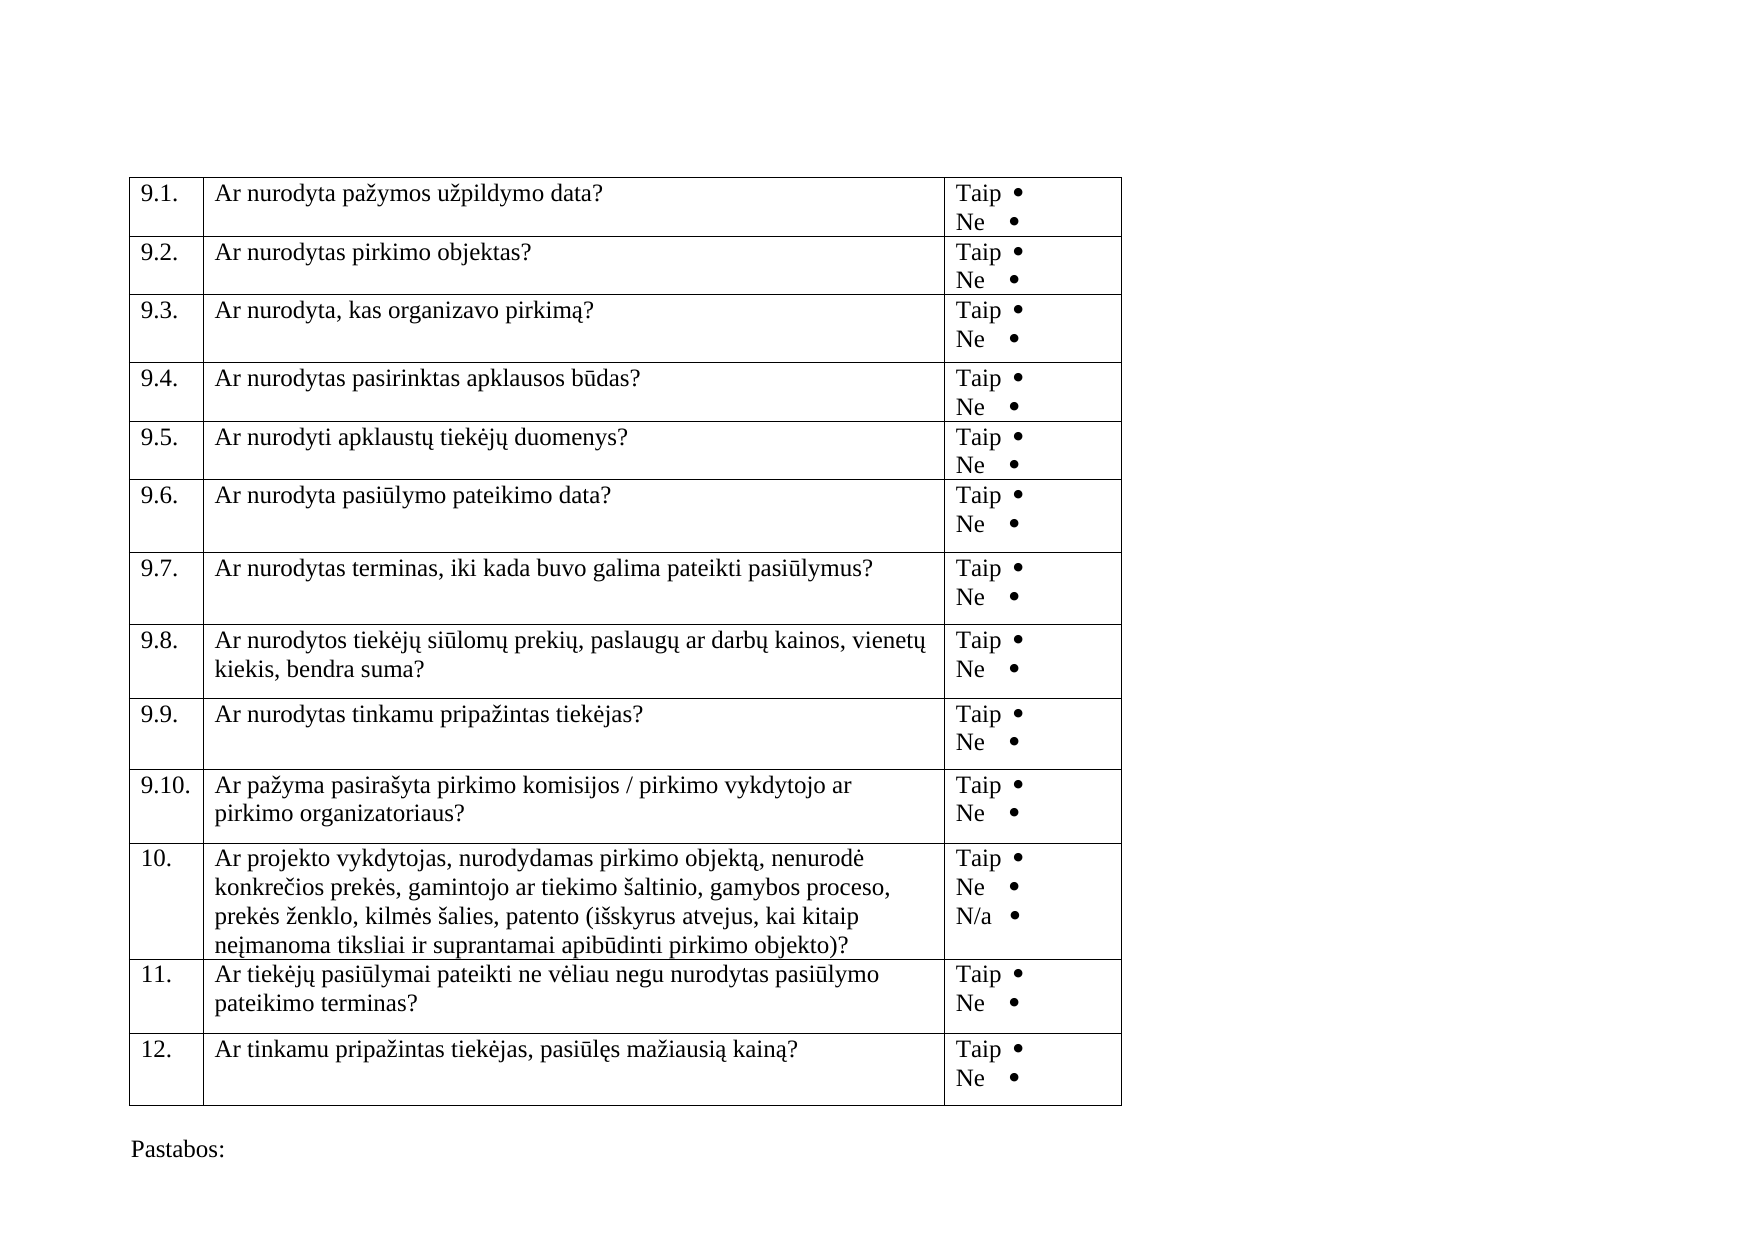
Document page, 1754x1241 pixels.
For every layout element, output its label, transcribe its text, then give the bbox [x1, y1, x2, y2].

table_cell Taip  Ne  [945, 770, 1044, 842]
table_cell [1044, 699, 1121, 769]
table_cell Taip  Ne  [945, 553, 1044, 624]
table_cell Ar nurodytas tinkamu pripažintas tiekėjas? [204, 699, 944, 769]
table_cell 11. [130, 960, 203, 1033]
table_cell 10. [130, 844, 203, 958]
table_cell [1044, 770, 1121, 842]
table_cell 9.1. [130, 178, 203, 236]
table_cell [1044, 553, 1121, 624]
text Pastabos: [118, 1134, 1636, 1163]
table_cell Ar nurodyta pažymos užpildymo data? [204, 178, 944, 236]
table_cell 9.9. [130, 699, 203, 769]
table_cell Taip  Ne  [945, 699, 1044, 769]
table_cell 9.2. [130, 237, 203, 294]
table_cell 9.8. [130, 625, 203, 698]
table_cell Taip  Ne  [945, 480, 1044, 552]
table_cell Ar nurodytos tiekėjų siūlomų prekių, paslaugų ar darbų kainos, vienetų kiekis, bendra suma? [204, 625, 944, 698]
table_cell [1044, 422, 1121, 479]
table_cell Taip  Ne  [945, 237, 1044, 294]
table_cell [1044, 844, 1121, 958]
table_cell Taip  Ne  [945, 178, 1044, 236]
table_cell Ar nurodytas pirkimo objektas? [204, 237, 944, 294]
table_cell 9.6. [130, 480, 203, 552]
table_cell 9.10. [130, 770, 203, 842]
table_cell Ar nurodytas pasirinktas apklausos būdas? [204, 363, 944, 421]
table_cell [1044, 625, 1121, 698]
table_cell 9.5. [130, 422, 203, 479]
table_cell Ar nurodyta pasiūlymo pateikimo data? [204, 480, 944, 552]
table_cell Taip  Ne  [945, 625, 1044, 698]
table_cell Ar tiekėjų pasiūlymai pateikti ne vėliau negu nurodytas pasiūlymo pateikimo terminas? [204, 960, 944, 1033]
table_cell Taip  Ne  [945, 363, 1044, 421]
table_cell 9.7. [130, 553, 203, 624]
table_cell Taip  Ne  [945, 295, 1044, 362]
table_cell [1044, 480, 1121, 552]
table_cell Ar pažyma pasirašyta pirkimo komisijos / pirkimo vykdytojo ar pirkimo organizatoriaus? [204, 770, 944, 842]
table_cell Ar projekto vykdytojas, nurodydamas pirkimo objektą, nenurodė konkrečios prekės, gamintojo ar tiekimo šaltinio, gamybos proceso, prekės ženklo, kilmės šalies, patento (išskyrus atvejus, kai kitaip neįmanoma tiksliai ir suprantamai apibūdinti pirkimo objekto)? [204, 844, 944, 958]
table_cell Taip  Ne  [945, 960, 1044, 1033]
table_cell Ar nurodyta, kas organizavo pirkimą? [204, 295, 944, 362]
table_cell [1044, 1034, 1121, 1105]
table_cell Taip  Ne  [945, 1034, 1044, 1105]
table_cell Ar nurodyti apklaustų tiekėjų duomenys? [204, 422, 944, 479]
table_cell Taip  Ne  N/a  [945, 844, 1044, 958]
table_cell [1044, 960, 1121, 1033]
table_cell [1044, 295, 1121, 362]
table_cell [1044, 363, 1121, 421]
table_cell [1044, 178, 1121, 236]
table_cell [1044, 237, 1121, 294]
table_cell 9.3. [130, 295, 203, 362]
table_cell 9.4. [130, 363, 203, 421]
table_cell Ar tinkamu pripažintas tiekėjas, pasiūlęs mažiausią kainą? [204, 1034, 944, 1105]
table_cell Taip  Ne  [945, 422, 1044, 479]
table_cell 12. [130, 1034, 203, 1105]
table_cell Ar nurodytas terminas, iki kada buvo galima pateikti pasiūlymus? [204, 553, 944, 624]
